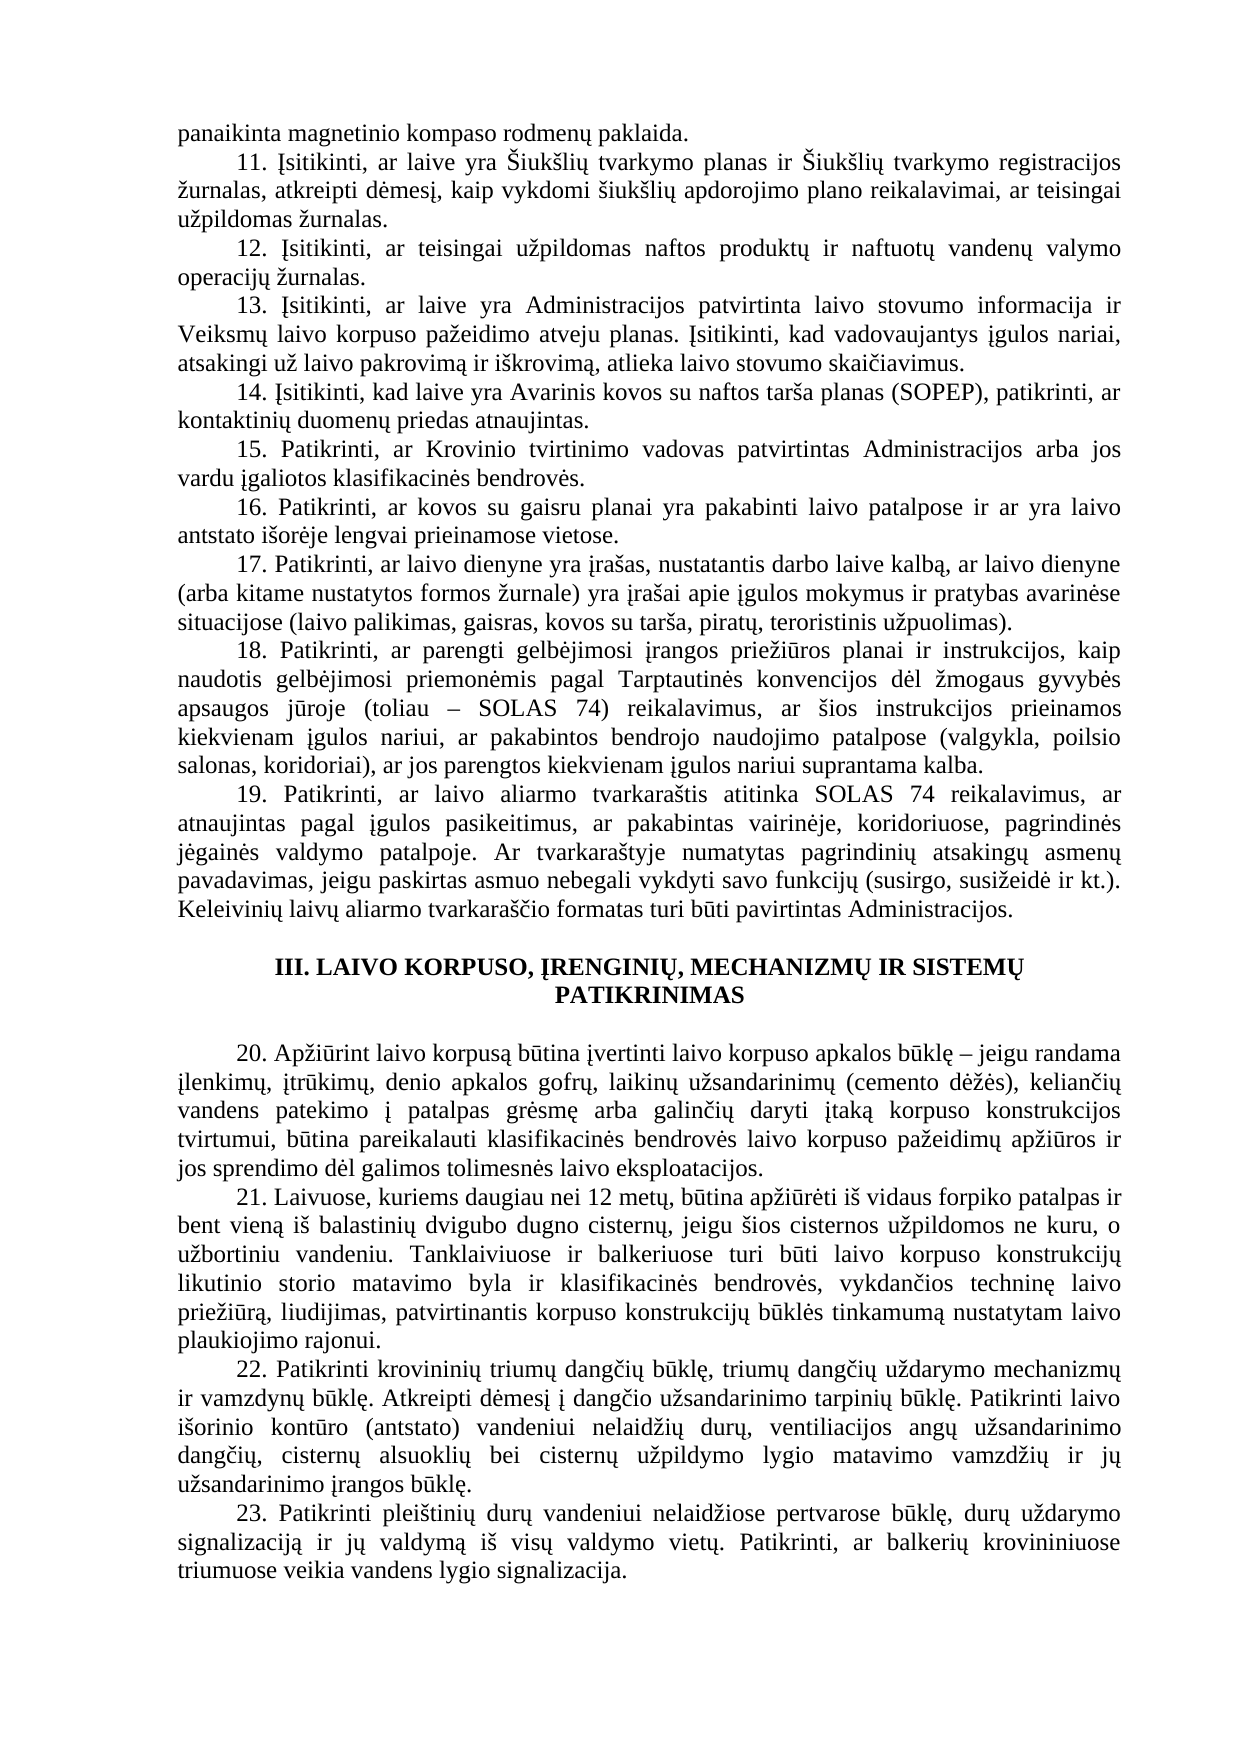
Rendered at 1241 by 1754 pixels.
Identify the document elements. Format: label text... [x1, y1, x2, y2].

text 11. Įsitikinti, ar laive yra Šiukšlių tvarkymo planas ir Šiukšlių tvarkymo registracijos žurnalas, atkreipti dėmesį, kaip vykdomi šiukšlių apdorojimo plano reikalavimai, ar teisingai užpildomas žurnalas. [177, 147, 1122, 233]
text 12. Įsitikinti, ar teisingai užpildomas naftos produktų ir naftuotų vandenų valymo operacijų žurnalas. [177, 233, 1122, 291]
text 20. Apžiūrint laivo korpusą būtina įvertinti laivo korpuso apkalos būklę – jeigu randama įlenkimų, įtrūkimų, denio apkalos gofrų, laikinų užsandarinimų (cemento dėžės), keliančių vandens patekimo į patalpas grėsmę arba galinčių daryti įtaką korpuso konstrukcijos tvirtumui, būtina pareikalauti klasifikacinės bendrovės laivo korpuso pažeidimų apžiūros ir jos sprendimo dėl galimos tolimesnės laivo eksploatacijos. [177, 1038, 1122, 1182]
text 13. Įsitikinti, ar laive yra Administracijos patvirtinta laivo stovumo informacija ir Veiksmų laivo korpuso pažeidimo atveju planas. Įsitikinti, kad vadovaujantys įgulos nariai, atsakingi už laivo pakrovimą ir iškrovimą, atlieka laivo stovumo skaičiavimus. [177, 291, 1122, 377]
text 19. Patikrinti, ar laivo aliarmo tvarkaraštis atitinka SOLAS 74 reikalavimus, ar atnaujintas pagal įgulos pasikeitimus, ar pakabintas vairinėje, koridoriuose, pagrindinės jėgainės valdymo patalpoje. Ar tvarkaraštyje numatytas pagrindinių atsakingų asmenų pavadavimas, jeigu paskirtas asmuo nebegali vykdyti savo funkcijų (susirgo, susižeidė ir kt.). Keleivinių laivų aliarmo tvarkaraščio formatas turi būti pavirtintas Administracijos. [177, 779, 1122, 923]
text 18. Patikrinti, ar parengti gelbėjimosi įrangos priežiūros planai ir instrukcijos, kaip naudotis gelbėjimosi priemonėmis pagal Tarptautinės konvencijos dėl žmogaus gyvybės apsaugos jūroje (toliau – SOLAS 74) reikalavimus, ar šios instrukcijos prieinamos kiekvienam įgulos nariui, ar pakabintos bendrojo naudojimo patalpose (valgykla, poilsio salonas, koridoriai), ar jos parengtos kiekvienam įgulos nariui suprantama kalba. [177, 636, 1122, 779]
text 16. Patikrinti, ar kovos su gaisru planai yra pakabinti laivo patalpose ir ar yra laivo antstato išorėje lengvai prieinamose vietose. [177, 492, 1122, 549]
text 23. Patikrinti pleištinių durų vandeniui nelaidžiose pertvarose būklę, durų uždarymo signalizaciją ir jų valdymą iš visų valdymo vietų. Patikrinti, ar balkerių krovininiuose triumuose veikia vandens lygio signalizacija. [177, 1498, 1122, 1584]
text 15. Patikrinti, ar Krovinio tvirtinimo vadovas patvirtintas Administracijos arba jos vardu įgaliotos klasifikacinės bendrovės. [177, 434, 1122, 492]
text 22. Patikrinti krovininių triumų dangčių būklę, triumų dangčių uždarymo mechanizmų ir vamzdynų būklę. Atkreipti dėmesį į dangčio užsandarinimo tarpinių būklę. Patikrinti laivo išorinio kontūro (antstato) vandeniui nelaidžių durų, ventiliacijos angų užsandarinimo dangčių, cisternų alsuoklių bei cisternų užpildymo lygio matavimo vamzdžių ir jų užsandarinimo įrangos būklę. [177, 1354, 1122, 1498]
text 21. Laivuose, kuriems daugiau nei 12 metų, būtina apžiūrėti iš vidaus forpiko patalpas ir bent vieną iš balastinių dvigubo dugno cisternų, jeigu šios cisternos užpildomos ne kuru, o užbortiniu vandeniu. Tanklaiviuose ir balkeriuose turi būti laivo korpuso konstrukcijų likutinio storio matavimo byla ir klasifikacinės bendrovės, vykdančios techninę laivo priežiūrą, liudijimas, patvirtinantis korpuso konstrukcijų būklės tinkamumą nustatytam laivo plaukiojimo rajonui. [177, 1182, 1122, 1354]
text panaikinta magnetinio kompaso rodmenų paklaida. [177, 118, 1122, 147]
text III. LAIVO KORPUSO, ĮRENGINIŲ, MECHANIZMŲ IR SISTEMŲ PATIKRINIMAS [177, 952, 1122, 1009]
text 14. Įsitikinti, kad laive yra Avarinis kovos su naftos tarša planas (SOPEP), patikrinti, ar kontaktinių duomenų priedas atnaujintas. [177, 377, 1122, 434]
text 17. Patikrinti, ar laivo dienyne yra įrašas, nustatantis darbo laive kalbą, ar laivo dienyne (arba kitame nustatytos formos žurnale) yra įrašai apie įgulos mokymus ir pratybas avarinėse situacijose (laivo palikimas, gaisras, kovos su tarša, piratų, teroristinis užpuolimas). [177, 549, 1122, 636]
